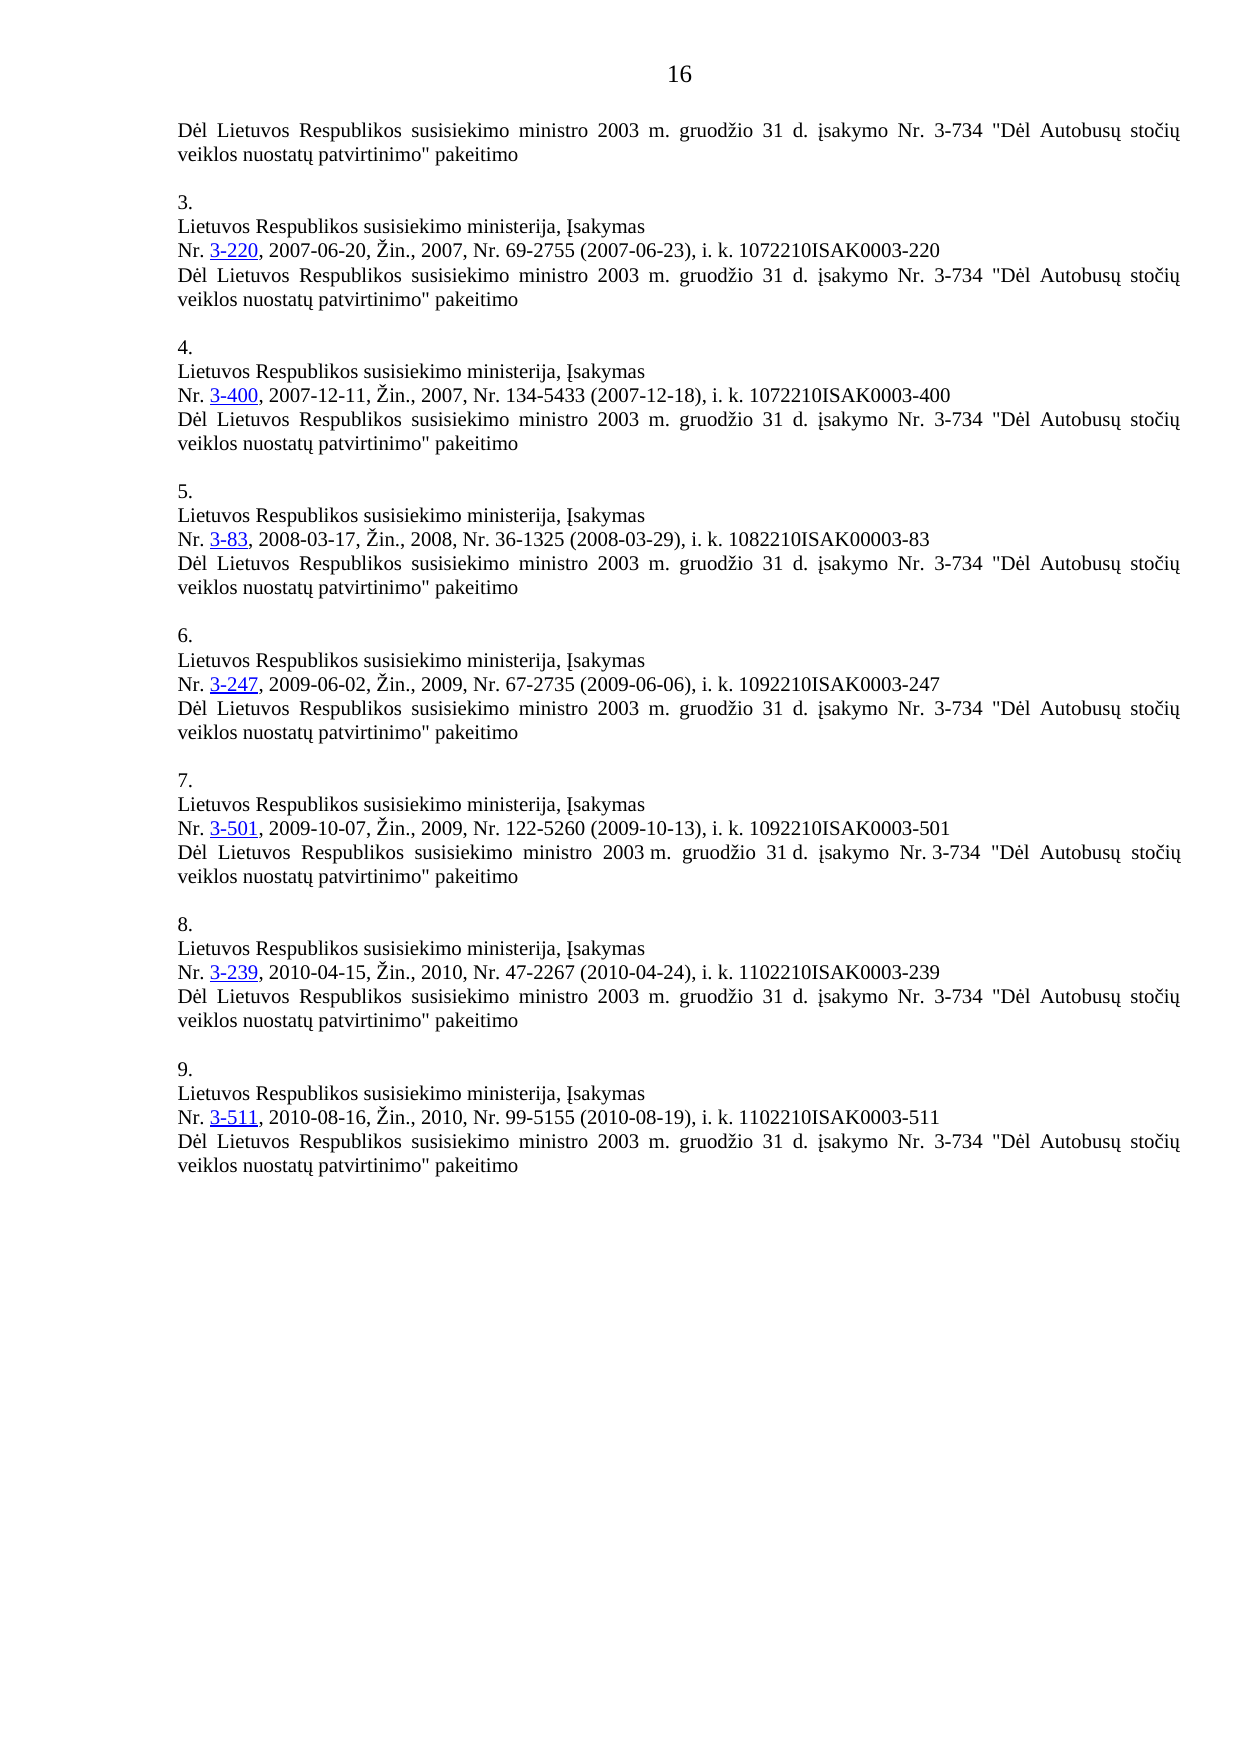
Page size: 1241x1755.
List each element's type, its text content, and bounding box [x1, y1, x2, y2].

text Dėl Lietuvos Respublikos susisiekimo ministro 2003 m. gruodžio 31 d. įsakymo Nr. 3-734 "Dėl Autobusų stočių veiklos nuostatų patvirtinimo" pakeitimo [177, 984, 1181, 1032]
text 3. [177, 190, 1181, 214]
text Dėl Lietuvos Respublikos susisiekimo ministro 2003 m. gruodžio 31 d. įsakymo Nr. 3-734 "Dėl Autobusų stočių veiklos nuostatų patvirtinimo" pakeitimo [177, 840, 1181, 888]
text Lietuvos Respublikos susisiekimo ministerija, Įsakymas [177, 359, 1181, 383]
text 6. [177, 623, 1181, 647]
text Nr. 3-511, 2010-08-16, Žin., 2010, Nr. 99-5155 (2010-08-19), i. k. 1102210ISAK0003-511 [177, 1105, 1181, 1129]
text Nr. 3-220, 2007-06-20, Žin., 2007, Nr. 69-2755 (2007-06-23), i. k. 1072210ISAK0003-220 [177, 238, 1181, 262]
text Dėl Lietuvos Respublikos susisiekimo ministro 2003 m. gruodžio 31 d. įsakymo Nr. 3-734 "Dėl Autobusų stočių veiklos nuostatų patvirtinimo" pakeitimo [177, 118, 1181, 166]
text 9. [177, 1057, 1181, 1081]
text Lietuvos Respublikos susisiekimo ministerija, Įsakymas [177, 936, 1181, 960]
text Nr. 3-501, 2009-10-07, Žin., 2009, Nr. 122-5260 (2009-10-13), i. k. 1092210ISAK0003-501 [177, 816, 1181, 840]
text 7. [177, 768, 1181, 792]
text Nr. 3-83, 2008-03-17, Žin., 2008, Nr. 36-1325 (2008-03-29), i. k. 1082210ISAK00003-83 [177, 527, 1181, 551]
text Lietuvos Respublikos susisiekimo ministerija, Įsakymas [177, 214, 1181, 238]
text Lietuvos Respublikos susisiekimo ministerija, Įsakymas [177, 792, 1181, 816]
text Lietuvos Respublikos susisiekimo ministerija, Įsakymas [177, 1081, 1181, 1105]
text Dėl Lietuvos Respublikos susisiekimo ministro 2003 m. gruodžio 31 d. įsakymo Nr. 3-734 "Dėl Autobusų stočių veiklos nuostatų patvirtinimo" pakeitimo [177, 1129, 1181, 1177]
text Lietuvos Respublikos susisiekimo ministerija, Įsakymas [177, 503, 1181, 527]
text Dėl Lietuvos Respublikos susisiekimo ministro 2003 m. gruodžio 31 d. įsakymo Nr. 3-734 "Dėl Autobusų stočių veiklos nuostatų patvirtinimo" pakeitimo [177, 262, 1181, 311]
text Dėl Lietuvos Respublikos susisiekimo ministro 2003 m. gruodžio 31 d. įsakymo Nr. 3-734 "Dėl Autobusų stočių veiklos nuostatų patvirtinimo" pakeitimo [177, 696, 1181, 744]
text Lietuvos Respublikos susisiekimo ministerija, Įsakymas [177, 647, 1181, 672]
text Nr. 3-239, 2010-04-15, Žin., 2010, Nr. 47-2267 (2010-04-24), i. k. 1102210ISAK0003-239 [177, 960, 1181, 984]
text Nr. 3-400, 2007-12-11, Žin., 2007, Nr. 134-5433 (2007-12-18), i. k. 1072210ISAK0003-400 [177, 383, 1181, 407]
text 4. [177, 335, 1181, 359]
text Nr. 3-247, 2009-06-02, Žin., 2009, Nr. 67-2735 (2009-06-06), i. k. 1092210ISAK0003-247 [177, 672, 1181, 696]
text Dėl Lietuvos Respublikos susisiekimo ministro 2003 m. gruodžio 31 d. įsakymo Nr. 3-734 "Dėl Autobusų stočių veiklos nuostatų patvirtinimo" pakeitimo [177, 407, 1181, 455]
text 5. [177, 479, 1181, 503]
text Dėl Lietuvos Respublikos susisiekimo ministro 2003 m. gruodžio 31 d. įsakymo Nr. 3-734 "Dėl Autobusų stočių veiklos nuostatų patvirtinimo" pakeitimo [177, 551, 1181, 599]
text 8. [177, 912, 1181, 936]
